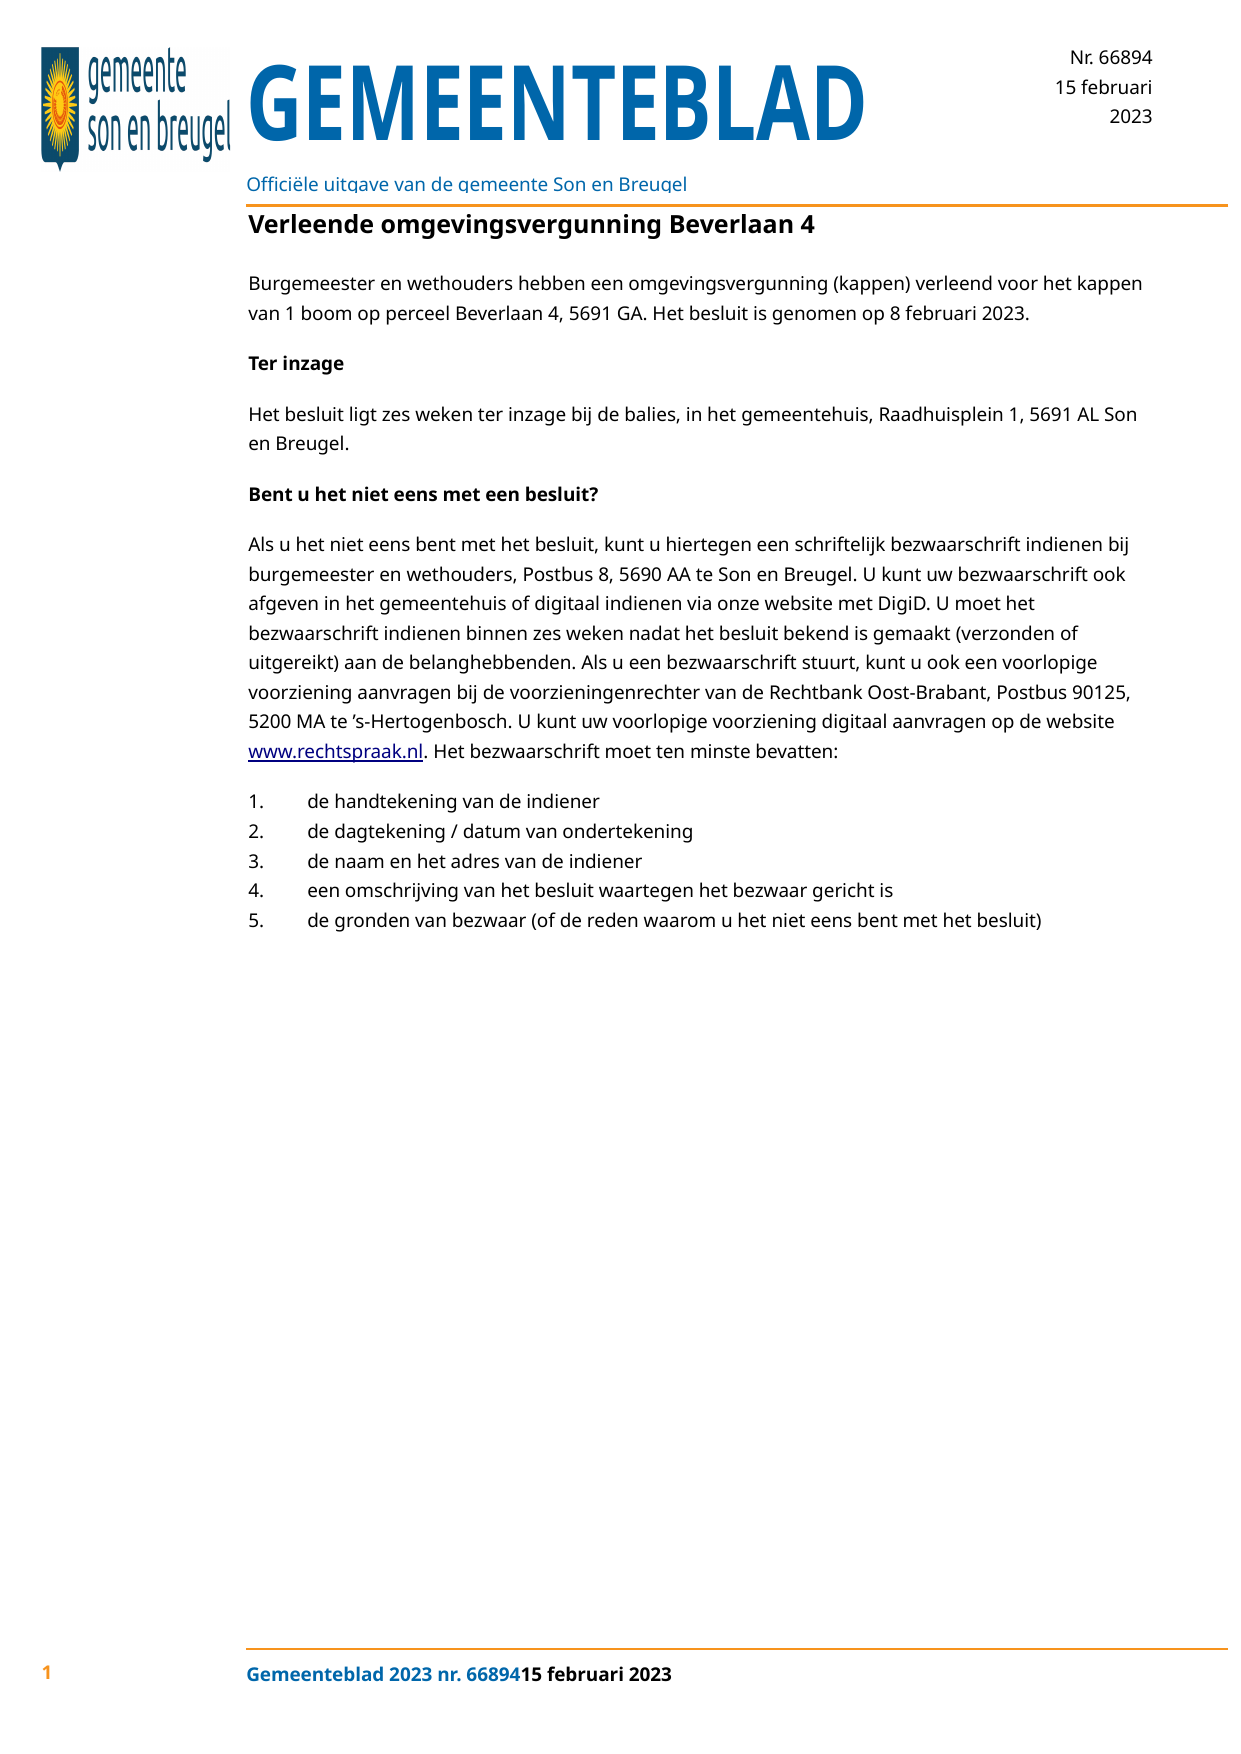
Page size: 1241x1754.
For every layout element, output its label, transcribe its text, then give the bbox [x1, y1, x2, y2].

text Als u het niet eens bent met het besluit, kunt u hiertegen een schriftelijk bezwaarschrift indienen bij burgemeester en wethouders, Postbus 8, 5690 AA te Son en Breugel. U kunt uw bezwaarschrift ook afgeven in het gemeentehuis of digitaal indienen via onze website met DigiD. U moet het bezwaarschrift indienen binnen zes weken nadat het besluit bekend is gemaakt (verzonden of uitgereikt) aan de belanghebbenden. Als u een bezwaarschrift stuurt, kunt u ook een voorlopige voorziening aanvragen bij de voorzieningenrechter van de Rechtbank Oost-Brabant, Postbus 90125, 5200 MA te ’s-Hertogenbosch. U kunt uw voorlopige voorziening digitaal aanvragen op de website www.rechtspraak.nl. Het bezwaarschrift moet ten minste bevatten: [248, 531, 1152, 764]
list een omschrijving van het besluit waartegen het bezwaar gericht is [248, 877, 1152, 903]
text Burgemeester en wethouders hebben een omgevingsvergunning (kappen) verleend voor het kappen van 1 boom op perceel Beverlaan 4, 5691 GA. Het besluit is genomen op 8 februari 2023. [248, 270, 1152, 326]
picture [41, 47, 231, 172]
list de handtekening van de indiener [248, 789, 1152, 814]
list de gronden van bezwaar (of de reden waarom u het niet eens bent met het besluit) [248, 907, 1152, 933]
text Verleende omgevingsvergunning Beverlaan 4 [248, 207, 1152, 241]
list de naam en het adres van de indiener [248, 848, 1152, 873]
text Ter inzage [248, 350, 1152, 376]
text Bent u het niet eens met een besluit? [248, 481, 1152, 506]
list de dagtekening / datum van ondertekening [248, 818, 1152, 844]
text Het besluit ligt zes weken ter inzage bij de balies, in het gemeentehuis, Raadhuisplein 1, 5691 AL Son en Breugel. [248, 401, 1152, 456]
